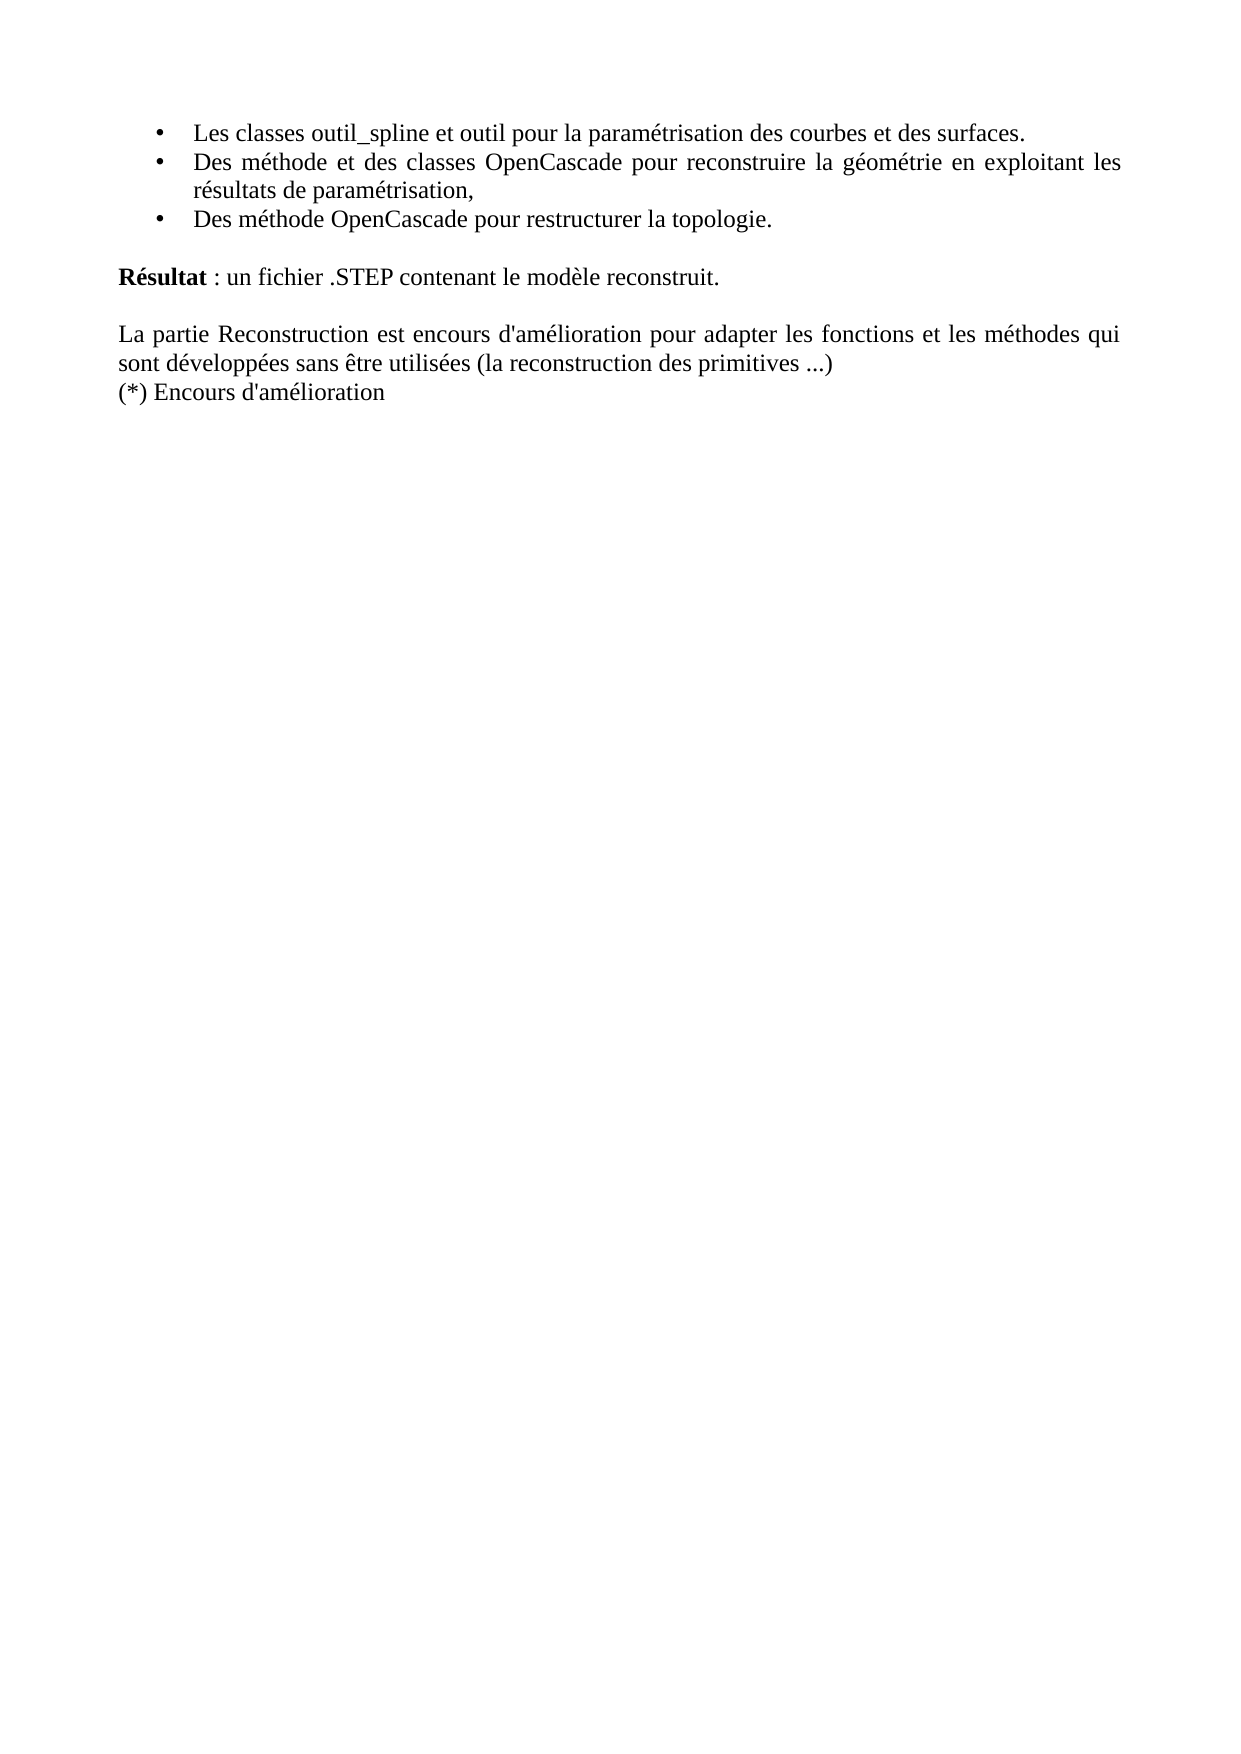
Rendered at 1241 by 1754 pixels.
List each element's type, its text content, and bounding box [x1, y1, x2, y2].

text La partie Reconstruction est encours d'amélioration pour adapter les fonctions et les méthodes qui sont développées sans être utilisées (la reconstruction des primitives ...) [118, 319, 1122, 377]
list Des méthode et des classes OpenCascade pour reconstruire la géométrie en exploitant les résultats de paramétrisation, [156, 147, 1122, 204]
text Résultat : un fichier .STEP contenant le modèle reconstruit. [118, 262, 1122, 291]
list Des méthode OpenCascade pour restructurer la topologie. [156, 204, 1122, 233]
text (*) Encours d'amélioration [118, 377, 1122, 406]
list Les classes outil_spline et outil pour la paramétrisation des courbes et des surfaces. [156, 118, 1122, 147]
